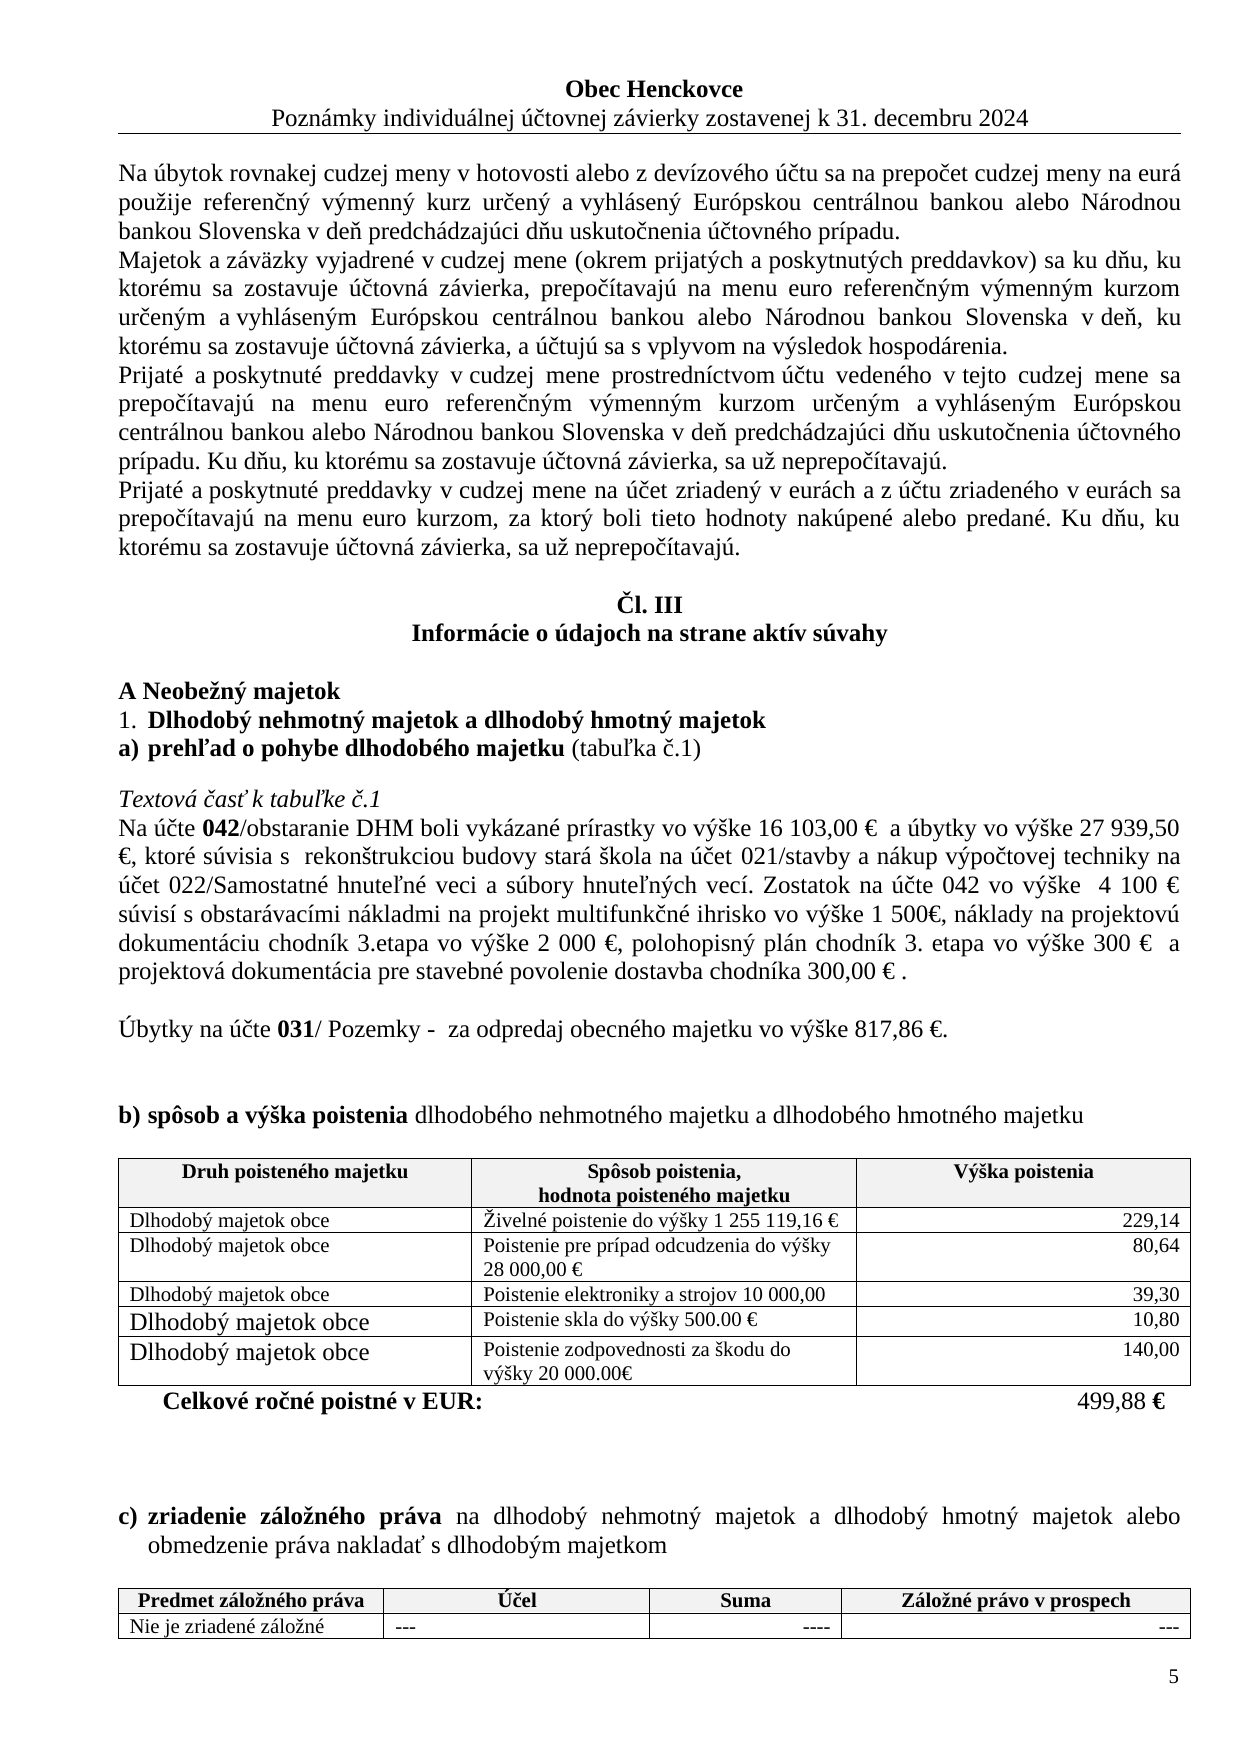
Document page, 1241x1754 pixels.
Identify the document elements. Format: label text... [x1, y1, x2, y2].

table_header Výška poistenia [857, 1159, 1190, 1207]
text Prijaté a poskytnuté preddavky v cudzej mene prostredníctvom účtu vedeného v tejto cudzej mene sa prepočítavajú na menu euro referenčným výmenným kurzom určeným a vyhláseným Európskou centrálnou bankou alebo Národnou bankou Slovenska v deň predchádzajúci dňu uskutočnenia účtovného prípadu. Ku dňu, ku ktorému sa zostavuje účtovná závierka, sa už neprepočítavajú. [118, 360, 1181, 475]
table_cell 229,14 [857, 1208, 1190, 1232]
text Prijaté a poskytnuté preddavky v cudzej mene na účet zriadený v eurách a z účtu zriadeného v eurách sa prepočítavajú na menu euro kurzom, za ktorý boli tieto hodnoty nakúpené alebo predané. Ku dňu, ku ktorému sa zostavuje účtovná závierka, sa už neprepočítavajú. [118, 475, 1181, 561]
text Informácie o údajoch na strane aktív súvahy [118, 618, 1181, 647]
table_cell Poistenie zodpovednosti za škodu do výšky 20 000.00€ [472, 1337, 856, 1385]
text Úbytky na účte 031/ Pozemky - za odpredaj obecného majetku vo výške 817,86 €. [118, 1014, 1181, 1043]
text Na účte 042/obstaranie DHM boli vykázané prírastky vo výške 16 103,00 € a úbytky vo výške 27 939,50 €, ktoré súvisia s rekonštrukciou budovy stará škola na účet 021/stavby a nákup výpočtovej techniky na účet 022/Samostatné hnuteľné veci a súbory hnuteľných vecí. Zostatok na účte 042 vo výške 4 100 € súvisí s obstarávacími nákladmi na projekt multifunkčné ihrisko vo výške 1 500€, náklady na projektovú dokumentáciu chodník 3.etapa vo výške 2 000 €, polohopisný plán chodník 3. etapa vo výške 300 € a projektová dokumentácia pre stavebné povolenie dostavba chodníka 300,00 € . [118, 813, 1181, 985]
text Majetok a záväzky vyjadrené v cudzej mene (okrem prijatých a poskytnutých preddavkov) sa ku dňu, ku ktorému sa zostavuje účtovná závierka, prepočítavajú na menu euro referenčným výmenným kurzom určeným a vyhláseným Európskou centrálnou bankou alebo Národnou bankou Slovenska v deň, ku ktorému sa zostavuje účtovná závierka, a účtujú sa s vplyvom na výsledok hospodárenia. [118, 245, 1181, 360]
table_cell Dlhodobý majetok obce [119, 1233, 471, 1281]
table_cell Poistenie skla do výšky 500.00 € [472, 1307, 856, 1336]
table_cell Poistenie pre prípad odcudzenia do výšky 28 000,00 € [472, 1233, 856, 1281]
table_cell 39,30 [857, 1282, 1190, 1306]
table_cell ---- [650, 1614, 841, 1638]
table_cell 80,64 [857, 1233, 1190, 1281]
list prehľad o pohybe dlhodobého majetku (tabuľka č.1) [118, 733, 1181, 762]
text Celkové ročné poistné v EUR: 499,88 € [162, 1386, 1181, 1415]
table_header Záložné právo v prospech [842, 1589, 1190, 1612]
table_cell Dlhodobý majetok obce [119, 1282, 471, 1306]
text Čl. III [118, 590, 1181, 618]
table_header Spôsob poistenia, hodnota poisteného majetku [472, 1159, 856, 1207]
table_cell Dlhodobý majetok obce [119, 1307, 471, 1336]
list spôsob a výška poistenia dlhodobého nehmotného majetku a dlhodobého hmotného majetku [118, 1100, 1181, 1129]
list Dlhodobý nehmotný majetok a dlhodobý hmotný majetok [118, 705, 1181, 733]
table_cell 140,00 [857, 1337, 1190, 1385]
table_cell 10,80 [857, 1307, 1190, 1336]
table_cell Dlhodobý majetok obce [119, 1337, 471, 1385]
table_cell Živelné poistenie do výšky 1 255 119,16 € [472, 1208, 856, 1232]
table_header Suma [650, 1589, 841, 1612]
text Na úbytok rovnakej cudzej meny v hotovosti alebo z devízového účtu sa na prepočet cudzej meny na eurá použije referenčný výmenný kurz určený a vyhlásený Európskou centrálnou bankou alebo Národnou bankou Slovenska v deň predchádzajúci dňu uskutočnenia účtovného prípadu. [118, 158, 1181, 245]
table_header Druh poisteného majetku [119, 1159, 471, 1207]
table_header Účel [384, 1589, 649, 1612]
table_cell Dlhodobý majetok obce [119, 1208, 471, 1232]
list zriadenie záložného práva na dlhodobý nehmotný majetok a dlhodobý hmotný majetok alebo obmedzenie práva nakladať s dlhodobým majetkom [118, 1501, 1181, 1559]
table_cell --- [842, 1614, 1190, 1638]
text Textová časť k tabuľke č.1 [118, 784, 1181, 813]
table_cell Nie je zriadené záložné [119, 1614, 383, 1638]
table_header Predmet záložného práva [119, 1589, 383, 1612]
text A Neobežný majetok [118, 676, 1181, 705]
table_cell Poistenie elektroniky a strojov 10 000,00 [472, 1282, 856, 1306]
table_cell --- [384, 1614, 649, 1638]
